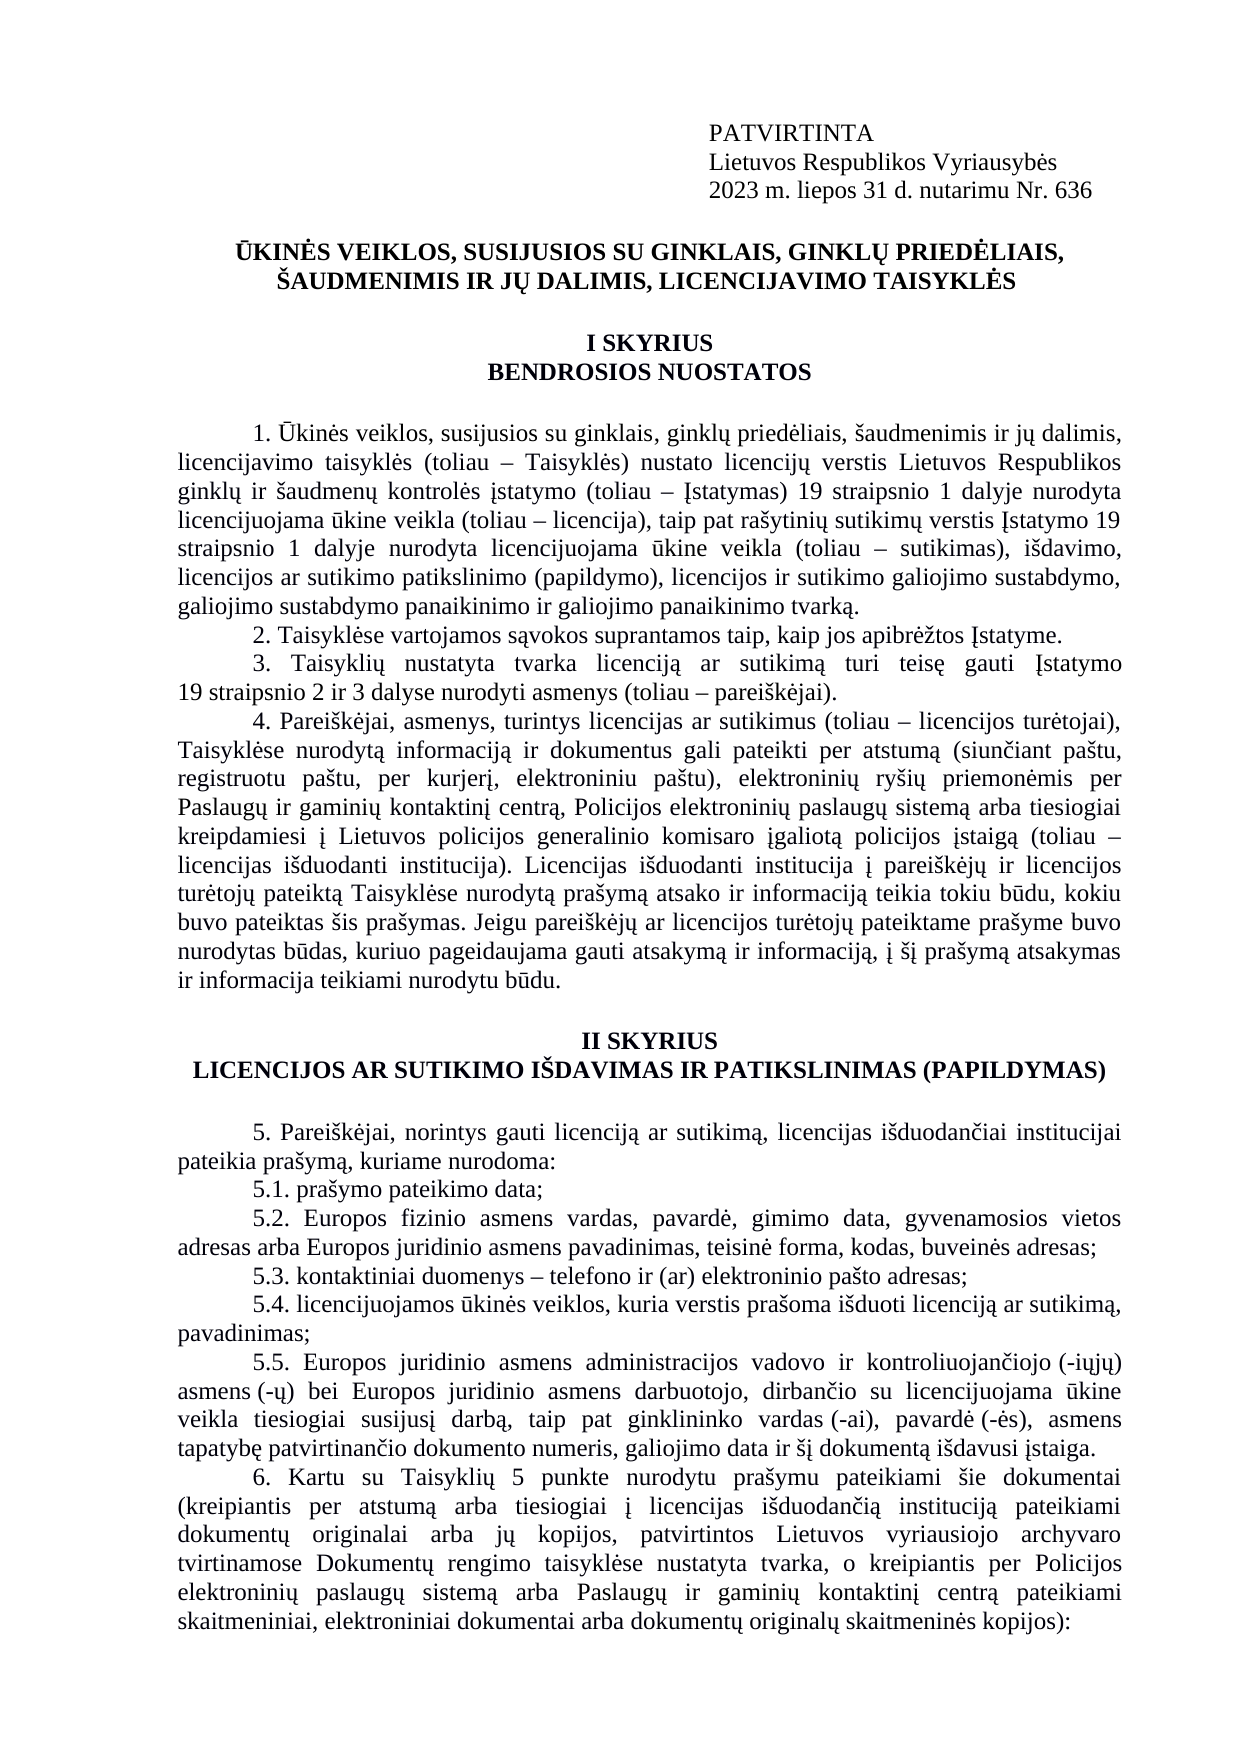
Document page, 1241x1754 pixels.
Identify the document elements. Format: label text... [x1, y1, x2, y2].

text ŪKINĖS VEIKLOS, SUSIJUSIOS SU GINKLAIS, GINKLŲ PRIEDĖLIAIS, ŠAUDMENIMIS IR JŲ DALIMIS, LICENCIJAVIMO TAISYKLĖS [177, 237, 1122, 295]
text 6. Kartu su Taisyklių 5 punkte nurodytu prašymu pateikiami šie dokumentai (kreipiantis per atstumą arba tiesiogiai į licencijas išduodančią instituciją pateikiami dokumentų originalai arba jų kopijos, patvirtintos Lietuvos vyriausiojo archyvaro tvirtinamose Dokumentų rengimo taisyklėse nustatyta tvarka, o kreipiantis per Policijos elektroninių paslaugų sistemą arba Paslaugų ir gaminių kontaktinį centrą pateikiami skaitmeniniai, elektroniniai dokumentai arba dokumentų originalų skaitmeninės kopijos): [177, 1462, 1122, 1634]
text 4. Pareiškėjai, asmenys, turintys licencijas ar sutikimus (toliau – licencijos turėtojai), Taisyklėse nurodytą informaciją ir dokumentus gali pateikti per atstumą (siunčiant paštu, registruotu paštu, per kurjerį, elektroniniu paštu), elektroninių ryšių priemonėmis per Paslaugų ir gaminių kontaktinį centrą, Policijos elektroninių paslaugų sistemą arba tiesiogiai kreipdamiesi į Lietuvos policijos generalinio komisaro įgaliotą policijos įstaigą (toliau – licencijas išduodanti institucija). Licencijas išduodanti institucija į pareiškėjų ir licencijos turėtojų pateiktą Taisyklėse nurodytą prašymą atsako ir informaciją teikia tokiu būdu, kokiu buvo pateiktas šis prašymas. Jeigu pareiškėjų ar licencijos turėtojų pateiktame prašyme buvo nurodytas būdas, kuriuo pageidaujama gauti atsakymą ir informaciją, į šį prašymą atsakymas ir informacija teikiami nurodytu būdu. [177, 706, 1122, 993]
text 2023 m. liepos 31 d. nutarimu Nr. 636 [709, 176, 1122, 204]
text 5.5. Europos juridinio asmens administracijos vadovo ir kontroliuojančiojo (-iųjų) asmens (-ų) bei Europos juridinio asmens darbuotojo, dirbančio su licencijuojama ūkine veikla tiesiogiai susijusį darbą, taip pat ginklininko vardas (-ai), pavardė (-ės), asmens tapatybę patvirtinančio dokumento numeris, galiojimo data ir šį dokumentą išdavusi įstaiga. [177, 1347, 1122, 1462]
text Lietuvos Respublikos Vyriausybės [709, 147, 1122, 176]
text BENDROSIOS NUOSTATOS [177, 357, 1122, 385]
text 5.2. Europos fizinio asmens vardas, pavardė, gimimo data, gyvenamosios vietos adresas arba Europos juridinio asmens pavadinimas, teisinė forma, kodas, buveinės adresas; [177, 1203, 1122, 1261]
text 5.3. kontaktiniai duomenys – telefono ir (ar) elektroninio pašto adresas; [177, 1261, 1122, 1289]
text II SKYRIUS [177, 1026, 1122, 1055]
text 5. Pareiškėjai, norintys gauti licenciją ar sutikimą, licencijas išduodančiai institucijai pateikia prašymą, kuriame nurodoma: [177, 1117, 1122, 1174]
text 3. Taisyklių nustatyta tvarka licenciją ar sutikimą turi teisę gauti Įstatymo 19 straipsnio 2 ir 3 dalyse nurodyti asmenys (toliau – pareiškėjai). [177, 648, 1122, 706]
text LICENCIJOS AR SUTIKIMO IŠDAVIMAS IR PATIKSLINIMAS (PAPILDYMAS) [177, 1055, 1122, 1084]
text 5.1. prašymo pateikimo data; [177, 1174, 1122, 1203]
text 5.4. licencijuojamos ūkinės veiklos, kuria verstis prašoma išduoti licenciją ar sutikimą, pavadinimas; [177, 1289, 1122, 1347]
text 1. Ūkinės veiklos, susijusios su ginklais, ginklų priedėliais, šaudmenimis ir jų dalimis, licencijavimo taisyklės (toliau – Taisyklės) nustato licencijų verstis Lietuvos Respublikos ginklų ir šaudmenų kontrolės įstatymo (toliau – Įstatymas) 19 straipsnio 1 dalyje nurodyta licencijuojama ūkine veikla (toliau – licencija), taip pat rašytinių sutikimų verstis Įstatymo 19 straipsnio 1 dalyje nurodyta licencijuojama ūkine veikla (toliau – sutikimas), išdavimo, licencijos ar sutikimo patikslinimo (papildymo), licencijos ir sutikimo galiojimo sustabdymo, galiojimo sustabdymo panaikinimo ir galiojimo panaikinimo tvarką. [177, 418, 1122, 620]
text 2. Taisyklėse vartojamos sąvokos suprantamos taip, kaip jos apibrėžtos Įstatyme. [177, 620, 1122, 648]
text I SKYRIUS [177, 328, 1122, 357]
text PATVIRTINTA [709, 118, 1122, 147]
